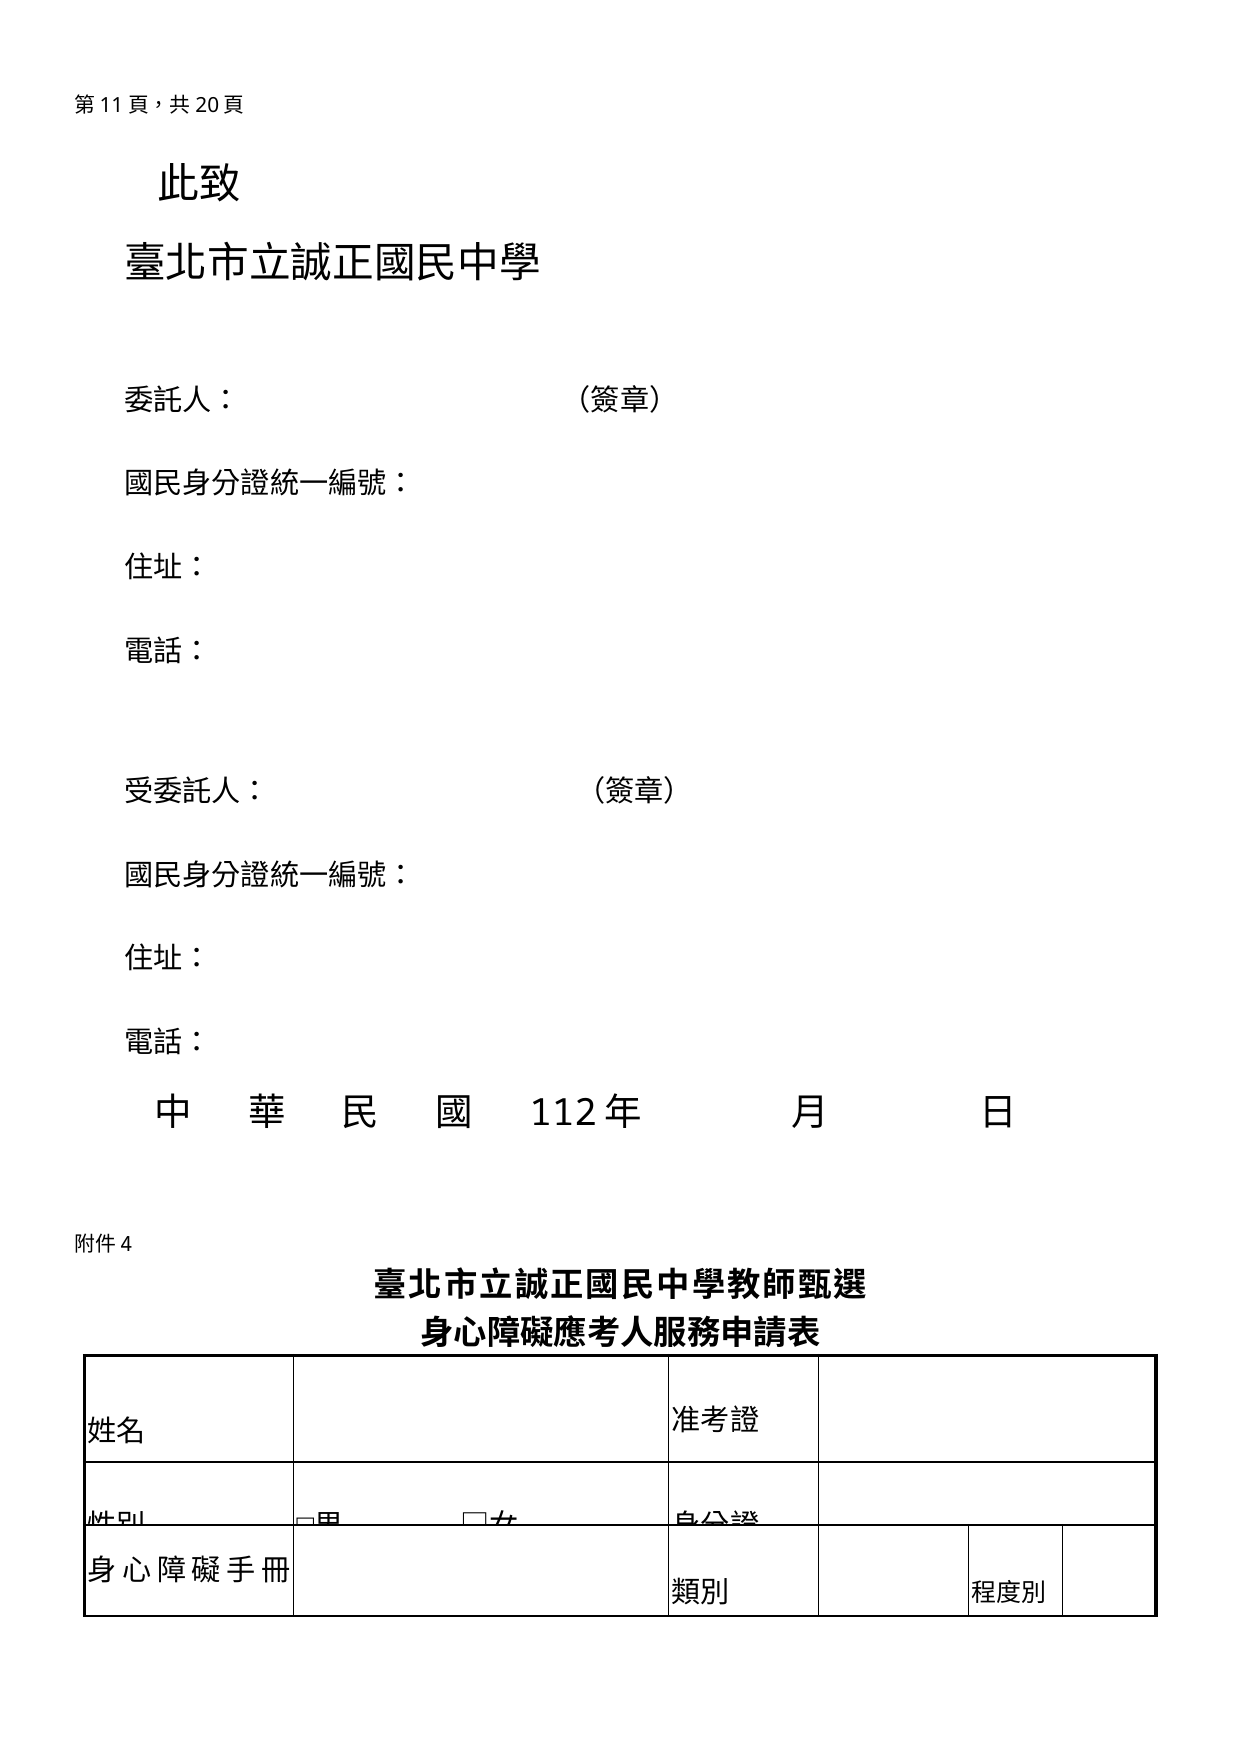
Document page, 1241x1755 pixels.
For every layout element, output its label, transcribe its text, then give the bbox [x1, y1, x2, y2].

table_header [294, 1357, 668, 1461]
table_header 准考證 號碼 [669, 1357, 818, 1461]
table_cell 性別 [86, 1463, 293, 1524]
text 電話： [124, 998, 1166, 1061]
table_cell 類別 [669, 1526, 818, 1615]
table_header 姓名 [86, 1357, 293, 1461]
table_cell 身心障礙手冊字號 [86, 1526, 293, 1615]
table_cell [819, 1463, 1154, 1524]
text 國民身分證統一編號： [124, 439, 1166, 502]
text 附件4 [74, 1227, 1166, 1257]
table_cell □男 □女 [294, 1463, 668, 1524]
text 受委託人： （簽章） [124, 747, 1166, 809]
text 此致 [74, 135, 1166, 214]
text 住址： [124, 523, 1166, 586]
text 臺北市立誠正國民中學 [74, 214, 1166, 293]
text 臺北市立誠正國民中學教師甄選 [74, 1257, 1166, 1306]
text 身心障礙應考人服務申請表 [74, 1306, 1166, 1354]
text 國民身分證統一編號： [124, 831, 1166, 893]
table_cell □男 □女 [464, 1513, 485, 1524]
table_cell [294, 1526, 668, 1615]
text 中 華 民 國 112年 月 日 [74, 1082, 1166, 1136]
table_cell [819, 1526, 968, 1615]
table_header [819, 1357, 1154, 1461]
table_cell 程度別 [969, 1526, 1062, 1615]
text 住址： [124, 914, 1166, 977]
table_cell [1063, 1526, 1154, 1615]
text 委託人： （簽章） [124, 356, 1166, 418]
table_cell 身分證 字號 [669, 1463, 818, 1524]
text 電話： [124, 607, 1166, 669]
